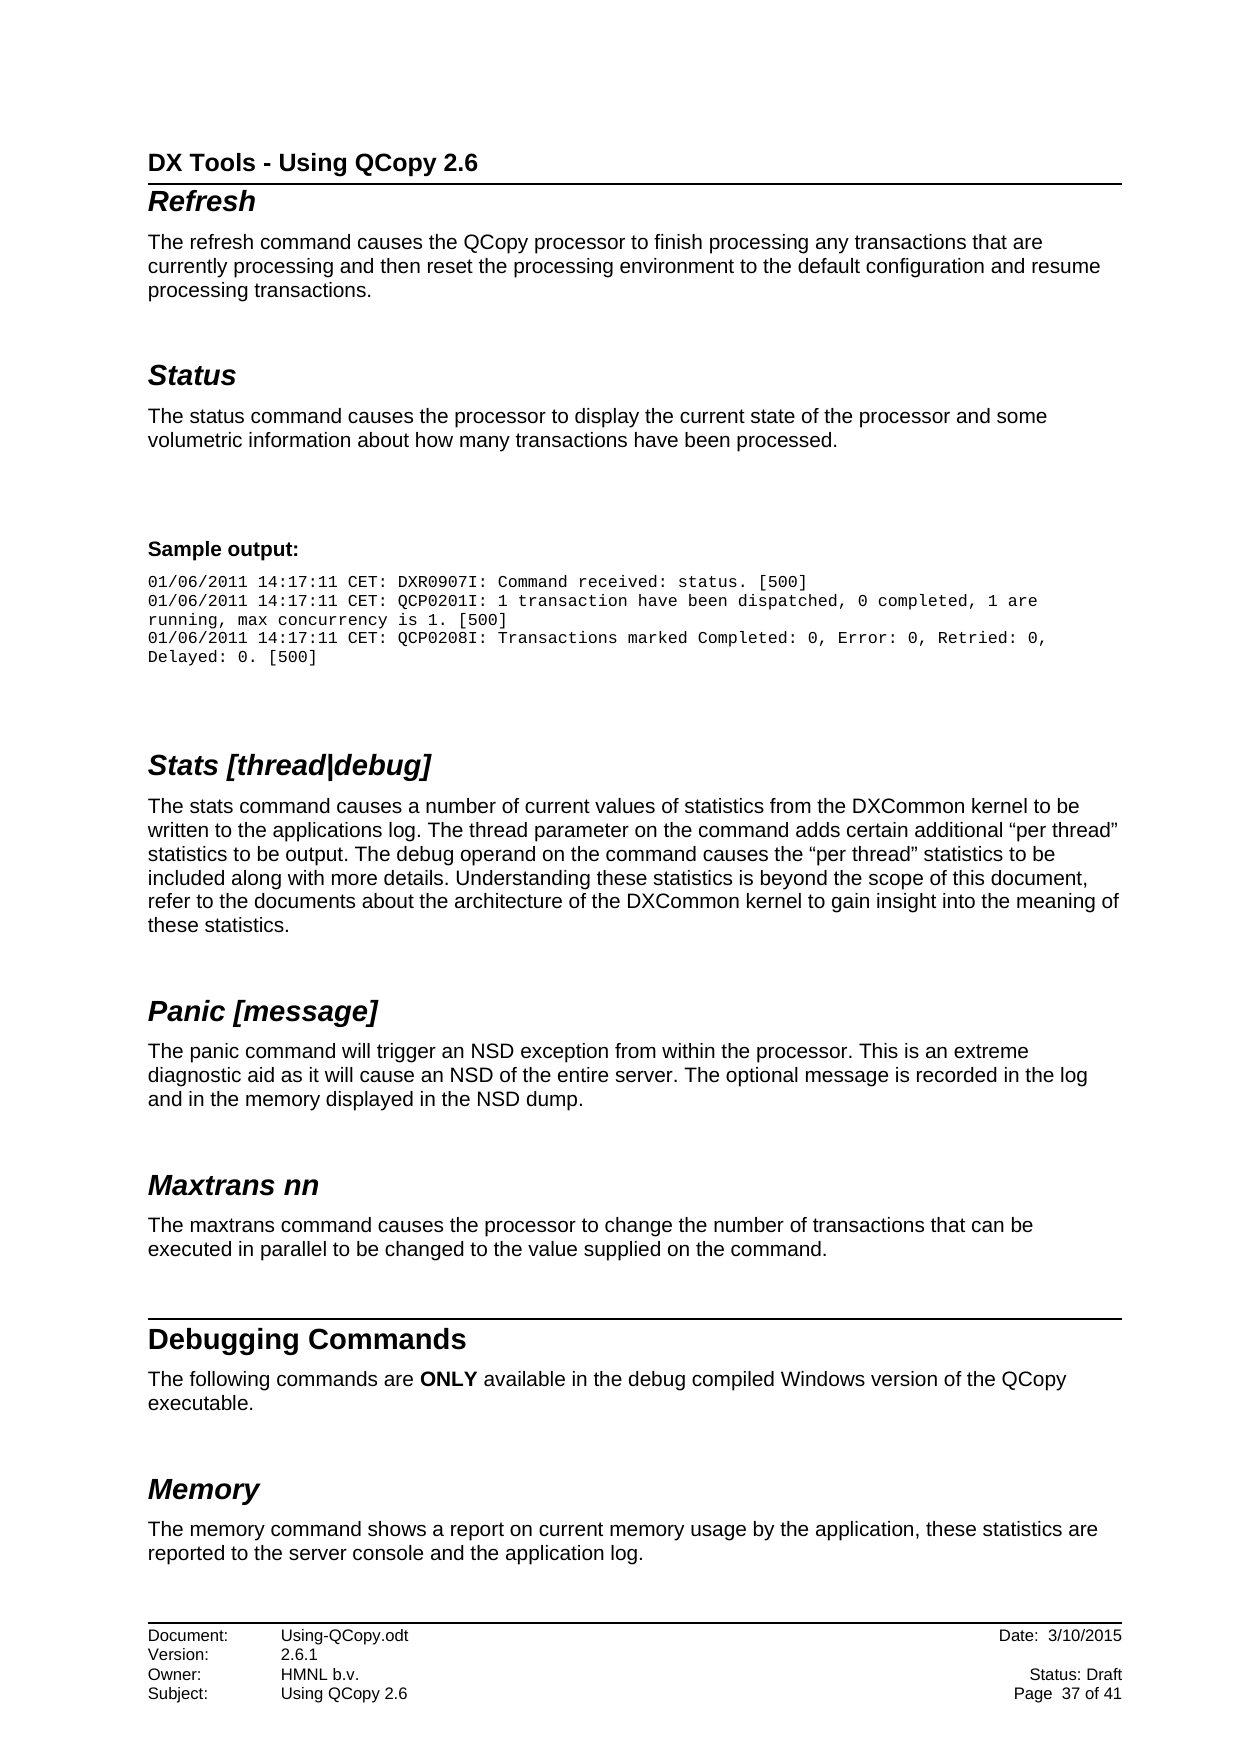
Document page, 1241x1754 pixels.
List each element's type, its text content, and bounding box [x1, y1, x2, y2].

text The maxtrans command causes the processor to change the number of transactions that can be executed in parallel to be changed to the value supplied on the command. [148, 1213, 1122, 1261]
subtitle Memory [148, 1472, 1122, 1505]
text 01/06/2011 14:17:11 CET: QCP0208I: Transactions marked Completed: 0, Error: 0, Retried: 0, Delayed: 0. [500] [148, 630, 1122, 668]
subtitle Stats [thread|debug] [148, 748, 1122, 782]
subtitle Debugging Commands [148, 1320, 1122, 1355]
text The status command causes the processor to display the current state of the processor and some volumetric information about how many transactions have been processed. [148, 404, 1122, 452]
text 01/06/2011 14:17:11 CET: QCP0201I: 1 transaction have been dispatched, 0 completed, 1 are running, max concurrency is 1. [500] [148, 592, 1122, 630]
subtitle Refresh [148, 185, 1122, 218]
text 01/06/2011 14:17:11 CET: DXR0907I: Command received: status. [500] [148, 573, 1122, 592]
text The following commands are ONLY available in the debug compiled Windows version of the QCopy executable. [148, 1367, 1122, 1415]
text The stats command causes a number of current values of statistics from the DXCommon kernel to be written to the applications log. The thread parameter on the command adds certain additional “per thread” statistics to be output. The debug operand on the command causes the “per thread” statistics to be included along with more details. Understanding these statistics is beyond the scope of this document, refer to the documents about the architecture of the DXCommon kernel to gain insight into the meaning of these statistics. [148, 793, 1122, 937]
subtitle Status [148, 358, 1122, 392]
text Sample output: [148, 537, 1122, 561]
subtitle Maxtrans nn [148, 1168, 1122, 1202]
text The refresh command causes the QCopy processor to finish processing any transactions that are currently processing and then reset the processing environment to the default configuration and resume processing transactions. [148, 230, 1122, 302]
text The panic command will trigger an NSD exception from within the processor. This is an extreme diagnostic aid as it will cause an NSD of the entire server. The optional message is recorded in the log and in the memory displayed in the NSD dump. [148, 1039, 1122, 1111]
text The memory command shows a report on current memory usage by the application, these statistics are reported to the server console and the application log. [148, 1517, 1122, 1565]
subtitle Panic [message] [148, 994, 1122, 1028]
